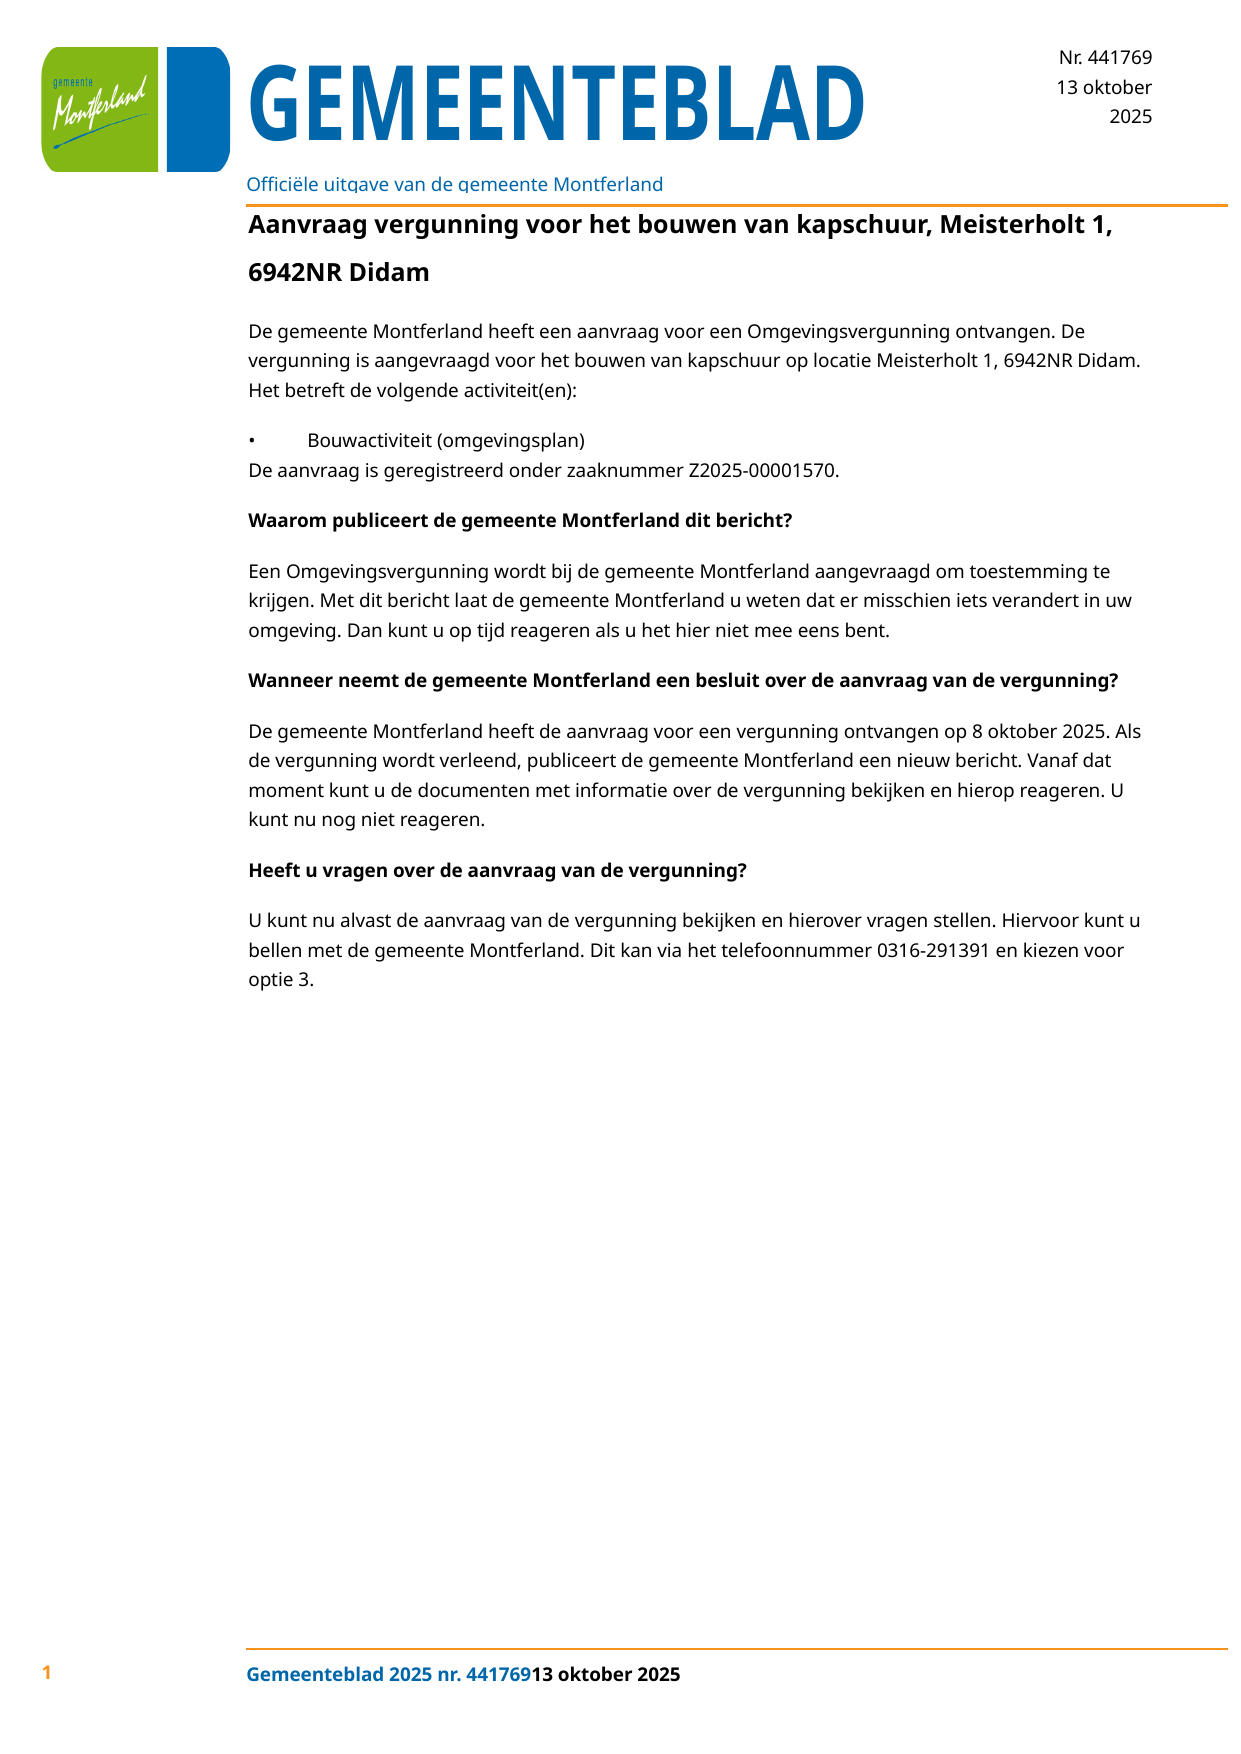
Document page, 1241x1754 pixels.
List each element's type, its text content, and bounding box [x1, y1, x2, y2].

text Een Omgevingsvergunning wordt bij de gemeente Montferland aangevraagd om toestemming te krijgen. Met dit bericht laat de gemeente Montferland u weten dat er misschien iets verandert in uw omgeving. Dan kunt u op tijd reageren als u het hier niet mee eens bent. [248, 558, 1152, 643]
list Bouwactiviteit (omgevingsplan) [248, 427, 1152, 453]
text Wanneer neemt de gemeente Montferland een besluit over de aanvraag van de vergunning? [248, 667, 1152, 693]
text De gemeente Montferland heeft een aanvraag voor een Omgevingsvergunning ontvangen. De vergunning is aangevraagd voor het bouwen van kapschuur op locatie Meisterholt 1, 6942NR Didam. Het betreft de volgende activiteit(en): [248, 318, 1152, 403]
text Aanvraag vergunning voor het bouwen van kapschuur, Meisterholt 1, 6942NR Didam [248, 207, 1152, 288]
text U kunt nu alvast de aanvraag van de vergunning bekijken en hierover vragen stellen. Hiervoor kunt u bellen met de gemeente Montferland. Dit kan via het telefoonnummer 0316-291391 en kiezen voor optie 3. [248, 907, 1152, 992]
picture [41, 47, 231, 172]
text De aanvraag is geregistreerd onder zaaknummer Z2025-00001570. [248, 457, 1152, 483]
text Waarom publiceert de gemeente Montferland dit bericht? [248, 507, 1152, 533]
text Heeft u vragen over de aanvraag van de vergunning? [248, 857, 1152, 883]
text De gemeente Montferland heeft de aanvraag voor een vergunning ontvangen op 8 oktober 2025. Als de vergunning wordt verleend, publiceert de gemeente Montferland een nieuw bericht. Vanaf dat moment kunt u de documenten met informatie over de vergunning bekijken en hierop reageren. U kunt nu nog niet reageren. [248, 718, 1152, 832]
